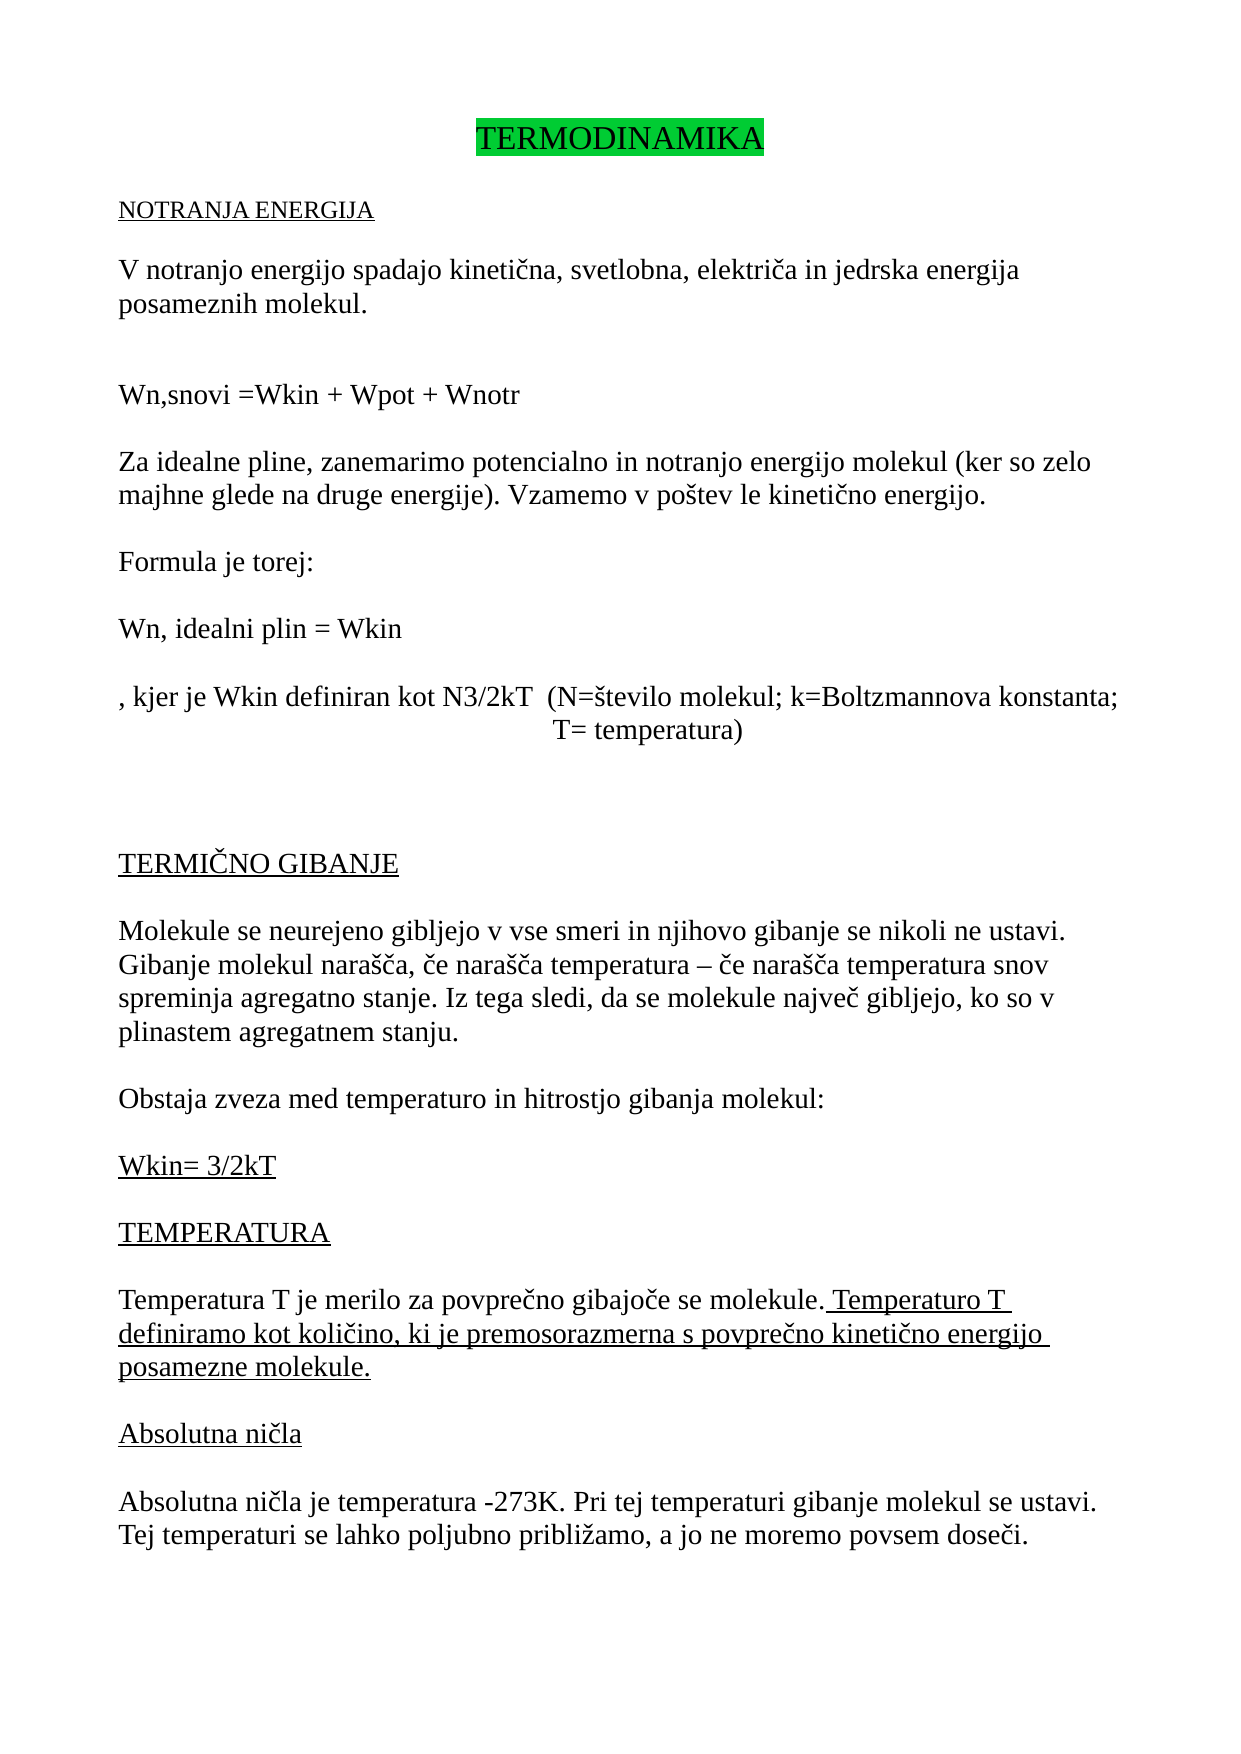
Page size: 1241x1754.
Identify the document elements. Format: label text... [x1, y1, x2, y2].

text Formula je torej: [118, 544, 1122, 578]
text TERMODINAMIKA [118, 118, 1122, 156]
text Temperatura T je merilo za povprečno gibajoče se molekule. Temperaturo T definiramo kot količino, ki je premosorazmerna s povprečno kinetično energijo posamezne molekule. [118, 1282, 1122, 1383]
text Molekule se neurejeno gibljejo v vse smeri in njihovo gibanje se nikoli ne ustavi. Gibanje molekul narašča, če narašča temperatura – če narašča temperatura snov spreminja agregatno stanje. Iz tega sledi, da se molekule največ gibljejo, ko so v plinastem agregatnem stanju. [118, 913, 1122, 1048]
text Wn, idealni plin = Wkin [118, 612, 1122, 645]
text Absolutna ničla [118, 1417, 1122, 1450]
text Wkin= 3/2kT [118, 1148, 1122, 1182]
text V notranjo energijo spadajo kinetična, svetlobna, električa in jedrska energija posameznih molekul. [118, 252, 1122, 319]
text , kjer je Wkin definiran kot N3/2kT (N=število molekul; k=Boltzmannova konstanta; T= temperatura) [118, 679, 1122, 746]
text Za idealne pline, zanemarimo potencialno in notranjo energijo molekul (ker so zelo majhne glede na druge energije). Vzamemo v poštev le kinetično energijo. [118, 444, 1122, 511]
text NOTRANJA ENERGIJA [118, 195, 1122, 223]
text TERMIČNO GIBANJE [118, 846, 1122, 880]
text Obstaja zveza med temperaturo in hitrostjo gibanja molekul: [118, 1081, 1122, 1115]
text Absolutna ničla je temperatura -273K. Pri tej temperaturi gibanje molekul se ustavi. Tej temperaturi se lahko poljubno približamo, a jo ne moremo povsem doseči. [118, 1484, 1122, 1551]
text TEMPERATURA [118, 1215, 1122, 1249]
text Wn,snovi =Wkin + Wpot + Wnotr [118, 377, 1122, 410]
